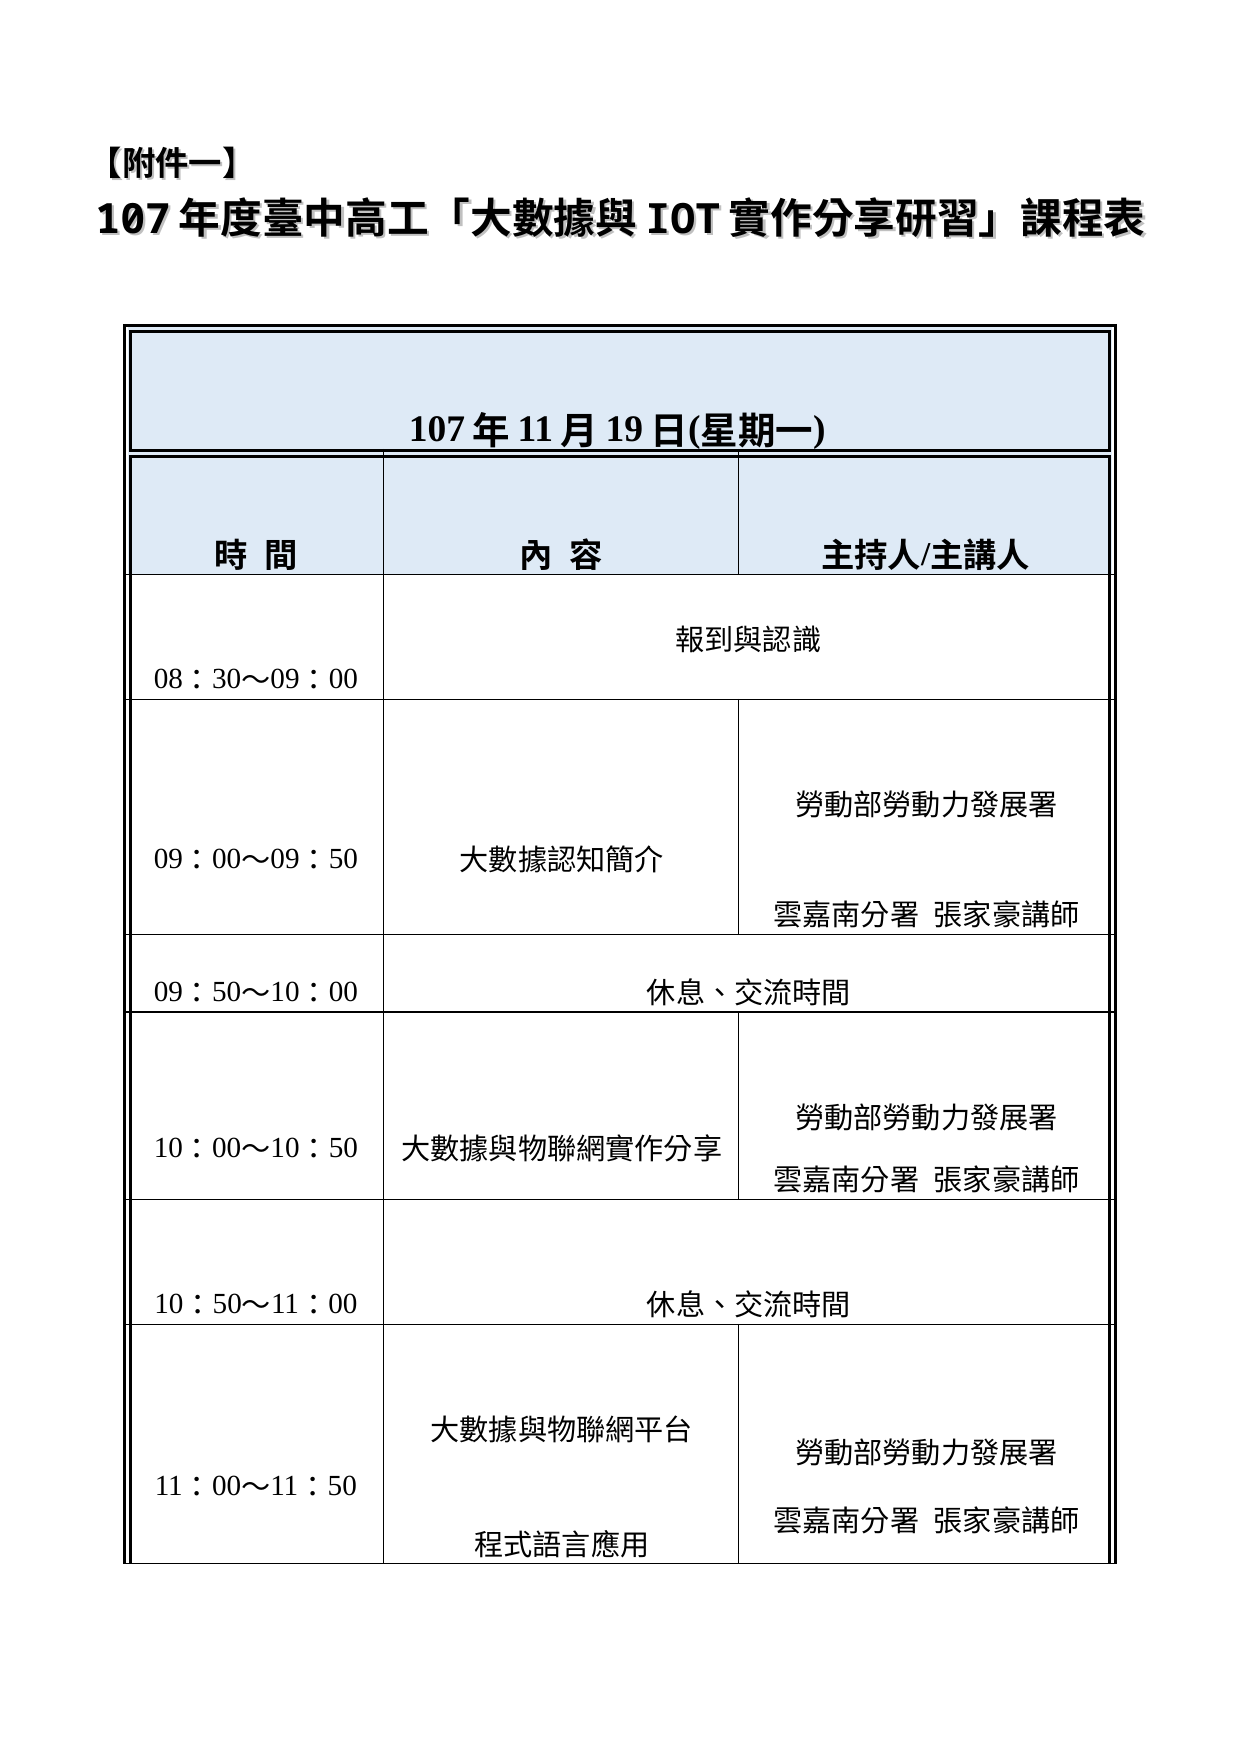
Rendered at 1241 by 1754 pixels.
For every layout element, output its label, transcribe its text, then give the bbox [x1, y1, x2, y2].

table_cell 10：50～11：00 [132, 1200, 383, 1324]
table_cell 大數據與物聯網實作分享 [384, 1013, 738, 1199]
table_header 107年11月19日(星期一) [128, 327, 1112, 449]
table_cell 大數據與物聯網平台 程式語言應用 [384, 1325, 738, 1563]
table_cell 08：30～09：00 [132, 575, 383, 699]
table_cell 內 容 [384, 458, 738, 574]
table_cell 09：50～10：00 [132, 935, 383, 1011]
table_cell 大數據認知簡介 [384, 700, 738, 934]
text 107年度臺中高工「大數據與IOT實作分享研習」課程表 [89, 185, 1152, 245]
table_cell 10：00～10：50 [132, 1013, 383, 1199]
table_cell 主持人/主講人 [739, 449, 1112, 574]
table_cell 11：00～11：50 [132, 1325, 383, 1563]
table_cell 報到與認識 [384, 575, 1108, 699]
table_cell 休息、交流時間 [384, 1200, 1108, 1324]
table_cell 09：00～09：50 [132, 700, 383, 934]
table_cell 勞動部勞動力發展署 雲嘉南分署 張家豪講師 [739, 1013, 1108, 1199]
table_cell 休息、交流時間 [384, 935, 1108, 1011]
table_cell 時 間 [128, 449, 383, 574]
table_cell 勞動部勞動力發展署 雲嘉南分署 張家豪講師 [739, 1325, 1108, 1563]
text 【附件一】 [89, 136, 1152, 185]
table_cell 勞動部勞動力發展署 雲嘉南分署 張家豪講師 [739, 700, 1108, 934]
